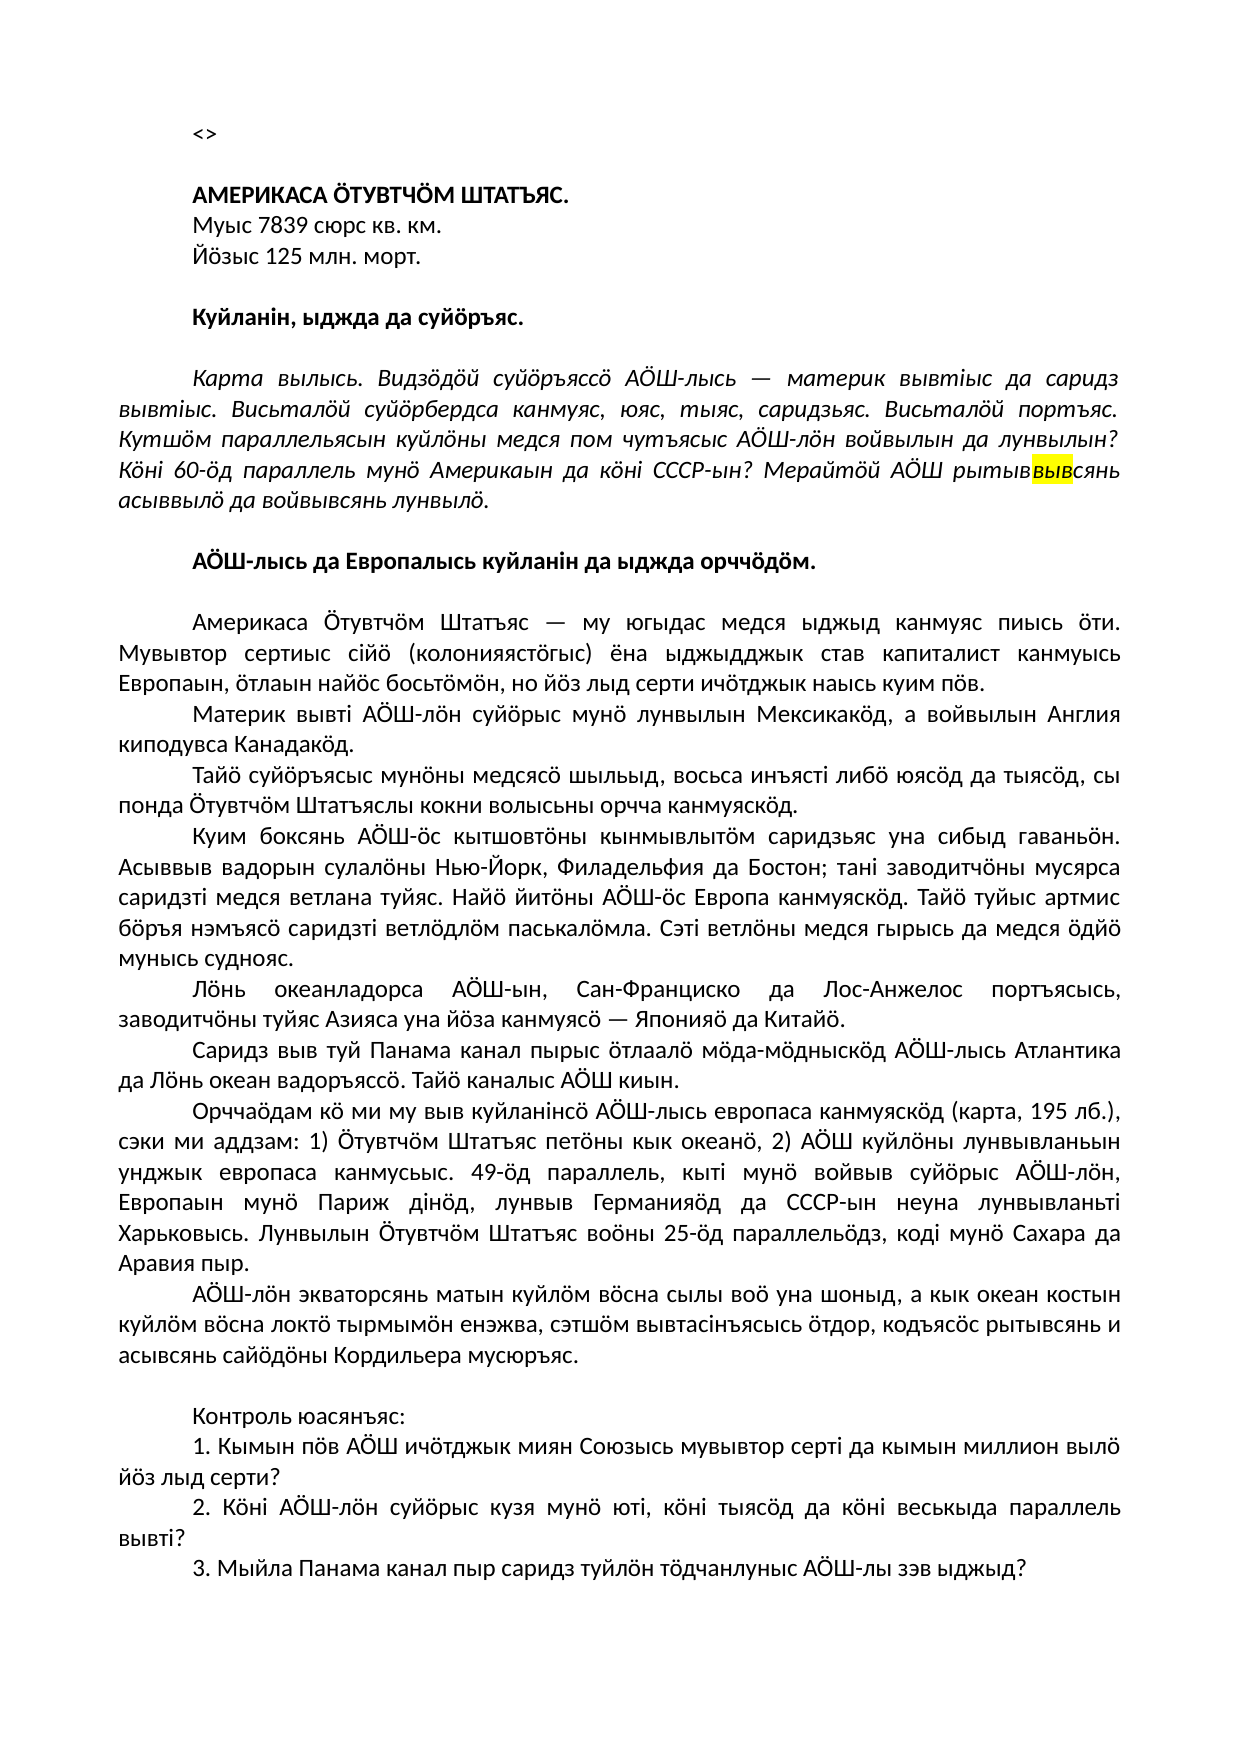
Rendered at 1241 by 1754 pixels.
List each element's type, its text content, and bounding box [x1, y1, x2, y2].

text Муыс 7839 сюрс кв. км. [118, 210, 1122, 240]
text Орччаӧдам кӧ ми му выв куйланінсӧ АӦШ-лысь европаса канмуяскӧд (карта, 195 лб.), сэки ми аддзам: 1) Ӧтувтчӧм Штатъяс петӧны кык океанӧ, 2) АӦШ куйлӧны лунвывланьын унджык европаса канмусьыс. 49-ӧд параллель, кыті мунӧ войвыв суйӧрыс АӦШ-лӧн, Европаын мунӧ Париж дінӧд, лунвыв Германияӧд да СССР-ын неуна лунвывланьті Харьковысь. Лунвылын Ӧтувтчӧм Штатъяс воӧны 25-ӧд параллельӧдз, коді мунӧ Сахара да Аравия пыр. [118, 1095, 1122, 1278]
text АМЕРИКАСА ӦТУВТЧӦМ ШТАТЪЯС. [118, 179, 1122, 210]
text Америкаса Ӧтувтчӧм Штатъяс — му югыдас медся ыджыд канмуяс пиысь ӧти. Мувывтор сертиыс сійӧ (колонияястӧгыс) ёна ыджыдджык став капиталист канмуысь Европаын, ӧтлаын найӧс босьтӧмӧн, но йӧз лыд серти ичӧтджык наысь куим пӧв. [118, 606, 1122, 698]
text Карта вылысь. Видзӧдӧй суйӧръяссӧ АӦШ-лысь — материк вывтіыс да саридз вывтіыс. Висьталӧй суйӧрбердса канмуяс, юяс, тыяс, саридзьяс. Висьталӧй портъяс. Кутшӧм параллельясын куйлӧны медся пом чутъясыс АӦШ-лӧн войвылын да лунвылын? Кӧні 60-ӧд параллель мунӧ Америкаын да кӧні СССР-ын? Мерайтӧй АӦШ рытыввывсянь асыввылӧ да войвывсянь лунвылӧ. [118, 362, 1122, 515]
text Куим боксянь АӦШ-ӧс кытшовтӧны кынмывлытӧм саридзьяс уна сибыд гаваньӧн. Асыввыв вадорын сулалӧны Нью-Йорк, Филадельфия да Бостон; тані заводитчӧны мусярса саридзті медся ветлана туйяс. Найӧ йитӧны АӦШ-ӧс Европа канмуяскӧд. Тайӧ туйыс артмис бӧръя нэмъясӧ саридзті ветлӧдлӧм паськалӧмла. Сэті ветлӧны медся гырысь да медся ӧдйӧ мунысь суднояс. [118, 820, 1122, 973]
text Саридз выв туй Панама канал пырыс ӧтлаалӧ мӧда-мӧдныскӧд АӦШ-лысь Атлантика да Лӧнь океан вадоръяссӧ. Тайӧ каналыс АӦШ киын. [118, 1034, 1122, 1095]
text <> [118, 118, 1122, 149]
text 2. Кӧні АӦШ-лӧн суйӧрыс кузя мунӧ юті, кӧні тыясӧд да кӧні веськыда параллель вывті? [118, 1492, 1122, 1553]
text Йӧзыс 125 млн. морт. [118, 240, 1122, 271]
text Материк вывті АӦШ-лӧн суйӧрыс мунӧ лунвылын Мексикакӧд, а войвылын Англия киподувса Канадакӧд. [118, 698, 1122, 759]
text Куйланін, ыджда да суйӧръяс. [118, 301, 1122, 332]
text 1. Кымын пӧв АӦШ ичӧтджык миян Союзысь мувывтор серті да кымын миллион вылӧ йӧз лыд серти? [118, 1431, 1122, 1492]
text АӦШ-лӧн экваторсянь матын куйлӧм вӧсна сылы воӧ уна шоныд, а кык океан костын куйлӧм вӧсна локтӧ тырмымӧн енэжва, сэтшӧм вывтасінъясысь ӧтдор, кодъясӧс рытывсянь и асывсянь сайӧдӧны Кордильера мусюръяс. [118, 1278, 1122, 1369]
text Лӧнь океанладорса АӦШ-ын, Сан-Франциско да Лос-Анжелос портъясысь, заводитчӧны туйяс Азияса уна йӧза канмуясӧ — Японияӧ да Китайӧ. [118, 973, 1122, 1034]
text Контроль юасянъяс: [118, 1400, 1122, 1431]
text 3. Мыйла Панама канал пыр саридз туйлӧн тӧдчанлуныс АӦШ-лы зэв ыджыд? [118, 1553, 1122, 1583]
text Тайӧ суйӧръясыс мунӧны медсясӧ шыльыд, восьса инъясті либӧ юясӧд да тыясӧд, сы понда Ӧтувтчӧм Штатъяслы кокни волысьны орчча канмуяскӧд. [118, 759, 1122, 820]
text АӦШ-лысь да Европалысь куйланін да ыджда орччӧдӧм. [118, 545, 1122, 576]
